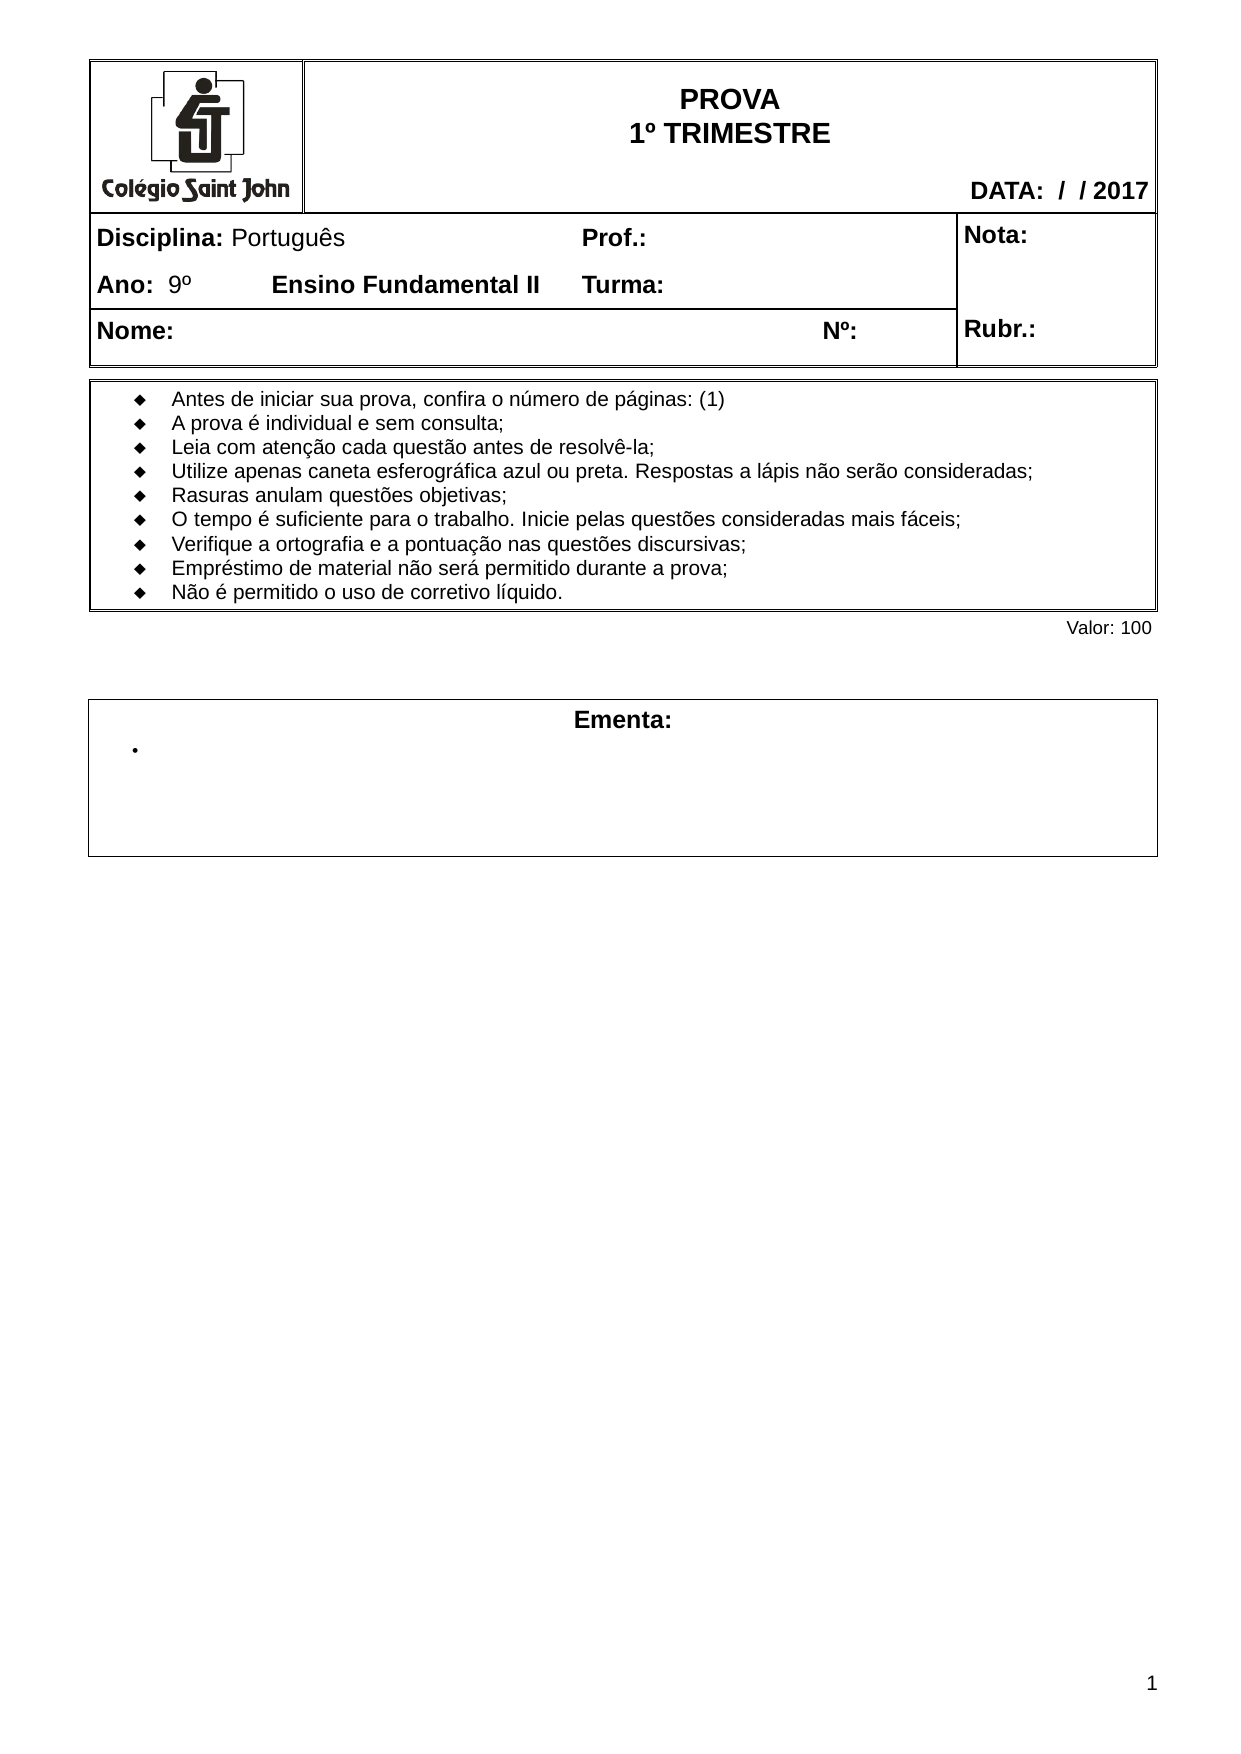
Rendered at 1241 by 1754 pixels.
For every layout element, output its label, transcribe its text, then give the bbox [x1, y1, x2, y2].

table_header Prof.: [576, 214, 956, 261]
table_cell Ano: 9º [91, 261, 266, 308]
table_cell Turma: [576, 261, 956, 308]
table_cell Valor: 100 [89, 612, 1157, 641]
table_cell [89, 368, 1157, 379]
table_header [91, 62, 302, 212]
table_header Ementa: [89, 700, 1157, 856]
table_cell DATA: / / 2017 665 [305, 170, 1155, 212]
table_cell Rubr.: [958, 308, 1155, 365]
table_cell Antes de iniciar sua prova, confira o número de páginas: (1) A prova é individual e sem consulta; Leia com atenção cada questão antes de resolvê-la; Utilize apenas caneta esferográfica azul ou preta. Respostas a lápis não serão consideradas; Rasuras anulam questões objetivas; O tempo é suficiente para o trabalho. Inicie pelas questões consideradas mais fáceis; Verifique a ortografia e a pontuação nas questões discursivas; Empréstimo de material não será permitido durante a prova; Não é permitido o uso de corretivo líquido. [91, 382, 1155, 609]
table_cell Nome: [91, 310, 817, 365]
table_cell Nota: [958, 214, 1155, 308]
table_header PROVA 1º TRIMESTRE [305, 62, 1155, 170]
picture [96, 65, 297, 205]
table_header Disciplina: Português [91, 214, 576, 261]
table_cell Nº: [817, 310, 956, 365]
table_cell Ensino Fundamental II [266, 261, 576, 308]
